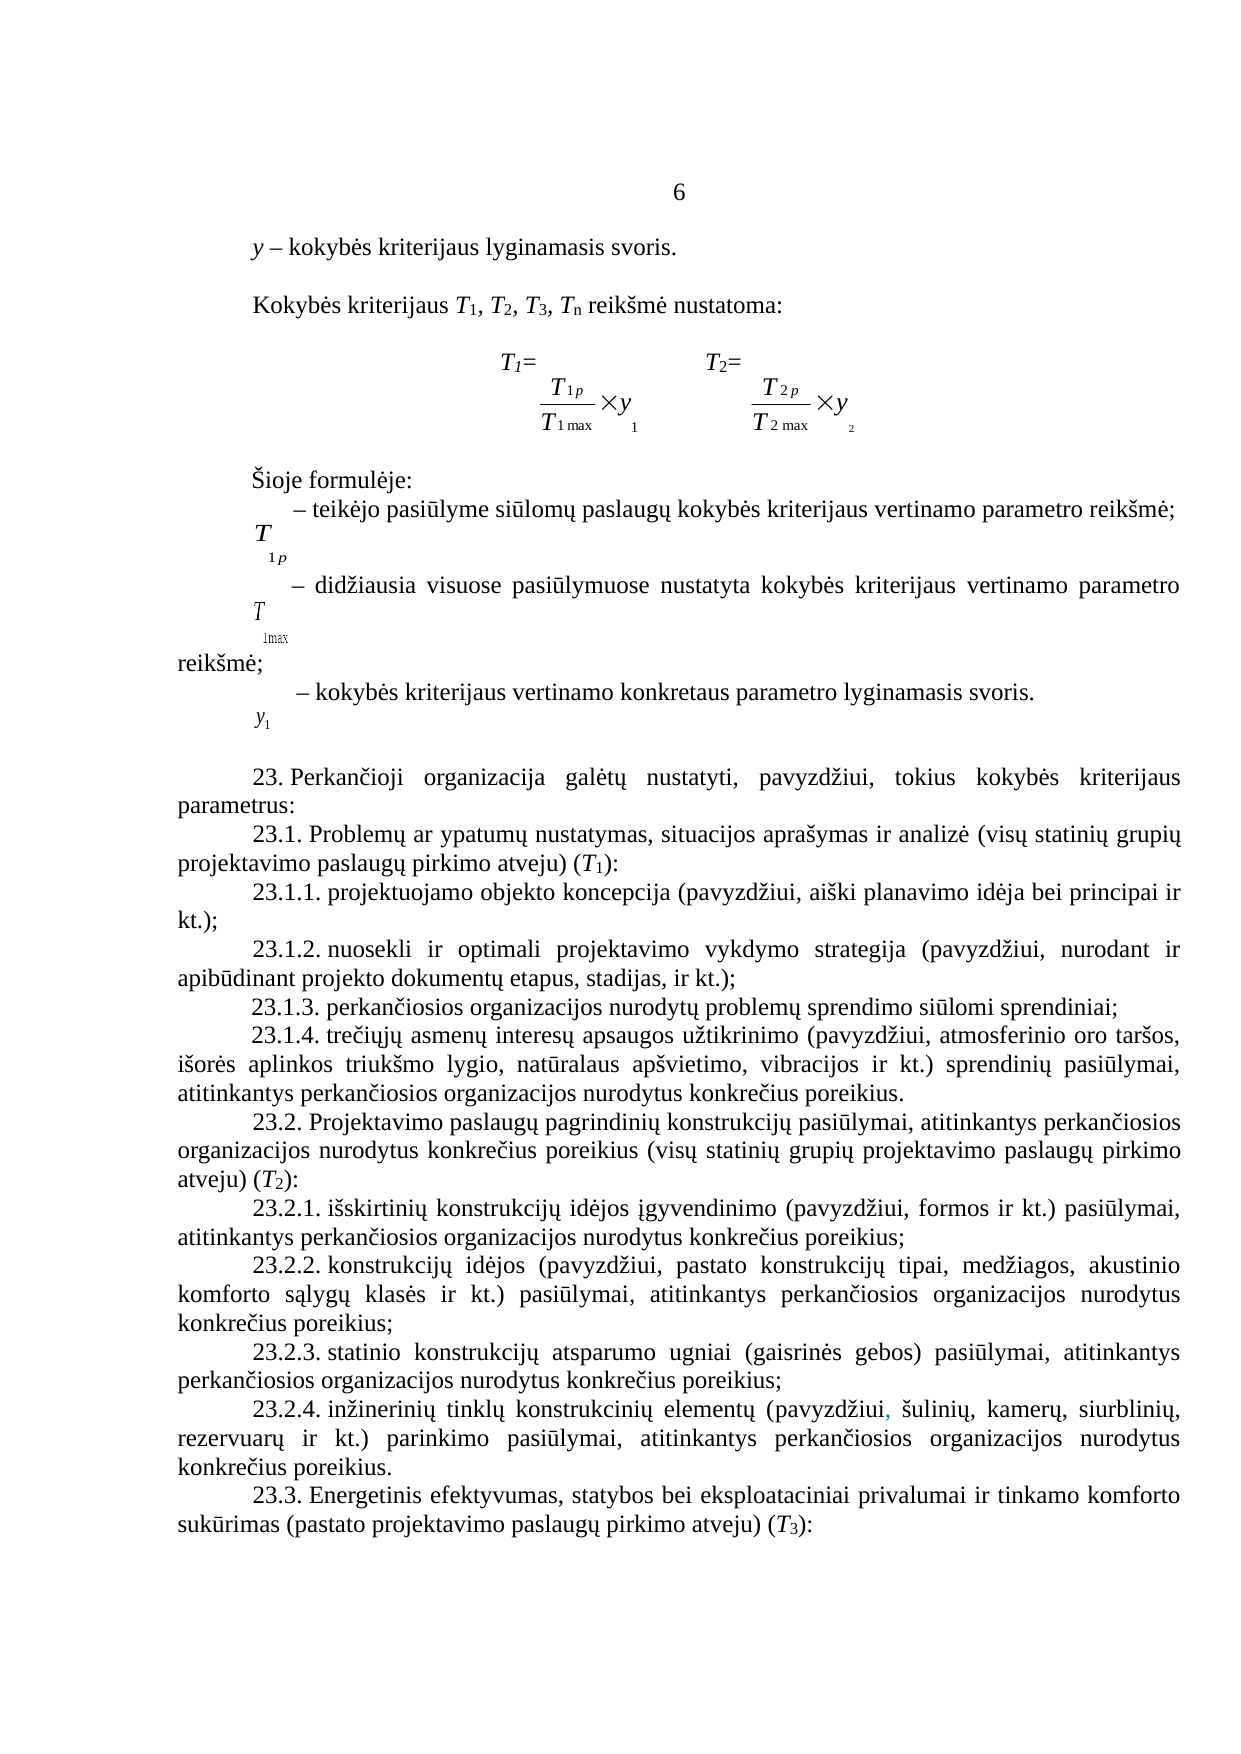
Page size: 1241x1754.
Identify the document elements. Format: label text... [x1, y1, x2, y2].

text 23.1.3. perkančiosios organizacijos nurodytų problemų sprendimo siūlomi sprendiniai; [177, 992, 1181, 1021]
text 23.2. Projektavimo paslaugų pagrindinių konstrukcijų pasiūlymai, atitinkantys perkančiosios organizacijos nurodytus konkrečius poreikius (visų statinių grupių projektavimo paslaugų pirkimo atveju) (T2): [177, 1107, 1181, 1193]
text Šioje formulėje: [177, 465, 1181, 494]
text 23.1. Problemų ar ypatumų nustatymas, situacijos aprašymas ir analizė (visų statinių grupių projektavimo paslaugų pirkimo atveju) (T1): [177, 819, 1181, 877]
text 23.2.2. konstrukcijų idėjos (pavyzdžiui, pastato konstrukcijų tipai, medžiagos, akustinio komforto sąlygų klasės ir kt.) pasiūlymai, atitinkantys perkančiosios organizacijos nurodytus konkrečius poreikius; [177, 1251, 1181, 1337]
text y – kokybės kriterijaus lyginamasis svoris. [177, 232, 1181, 261]
text Kokybės kriterijaus T1, T2, T3, Tn reikšmė nustatoma: [177, 290, 1181, 318]
text 23.2.4. inžinerinių tinklų konstrukcinių elementų (pavyzdžiui, šulinių, kamerų, siurblinių, rezervuarų ir kt.) parinkimo pasiūlymai, atitinkantys perkančiosios organizacijos nurodytus konkrečius poreikius. [177, 1394, 1181, 1481]
text 23.1.4. trečiųjų asmenų interesų apsaugos užtikrinimo (pavyzdžiui, atmosferinio oro taršos, išorės aplinkos triukšmo lygio, natūralaus apšvietimo, vibracijos ir kt.) sprendinių pasiūlymai, atitinkantys perkančiosios organizacijos nurodytus konkrečius poreikius. [177, 1021, 1181, 1107]
text 23. Perkančioji organizacija galėtų nustatyti, pavyzdžiui, tokius kokybės kriterijaus parametrus: [177, 762, 1181, 819]
text 23.2.3. statinio konstrukcijų atsparumo ugniai (gaisrinės gebos) pasiūlymai, atitinkantys perkančiosios organizacijos nurodytus konkrečius poreikius; [177, 1337, 1181, 1394]
text – didžiausia visuose pasiūlymuose nustatyta kokybės kriterijaus vertinamo parametro reikšmė; [177, 570, 1181, 677]
text 23.2.1. išskirtinių konstrukcijų idėjos įgyvendinimo (pavyzdžiui, formos ir kt.) pasiūlymai, atitinkantys perkančiosios organizacijos nurodytus konkrečius poreikius; [177, 1193, 1181, 1251]
text 23.1.1. projektuojamo objekto koncepcija (pavyzdžiui, aiški planavimo idėja bei principai ir kt.); [177, 877, 1181, 934]
text 23.3. Energetinis efektyvumas, statybos bei eksploataciniai privalumai ir tinkamo komforto sukūrimas (pastato projektavimo paslaugų pirkimo atveju) (T3): [177, 1481, 1181, 1538]
text – teikėjo pasiūlyme siūlomų paslaugų kokybės kriterijaus vertinamo parametro reikšmė; [177, 494, 1181, 570]
text 23.1.2. nuosekli ir optimali projektavimo vykdymo strategija (pavyzdžiui, nurodant ir apibūdinant projekto dokumentų etapus, stadijas, ir kt.); [177, 934, 1181, 992]
text – kokybės kriterijaus vertinamo konkretaus parametro lyginamasis svoris. [177, 677, 1181, 733]
text T1= T2= [177, 347, 1181, 436]
